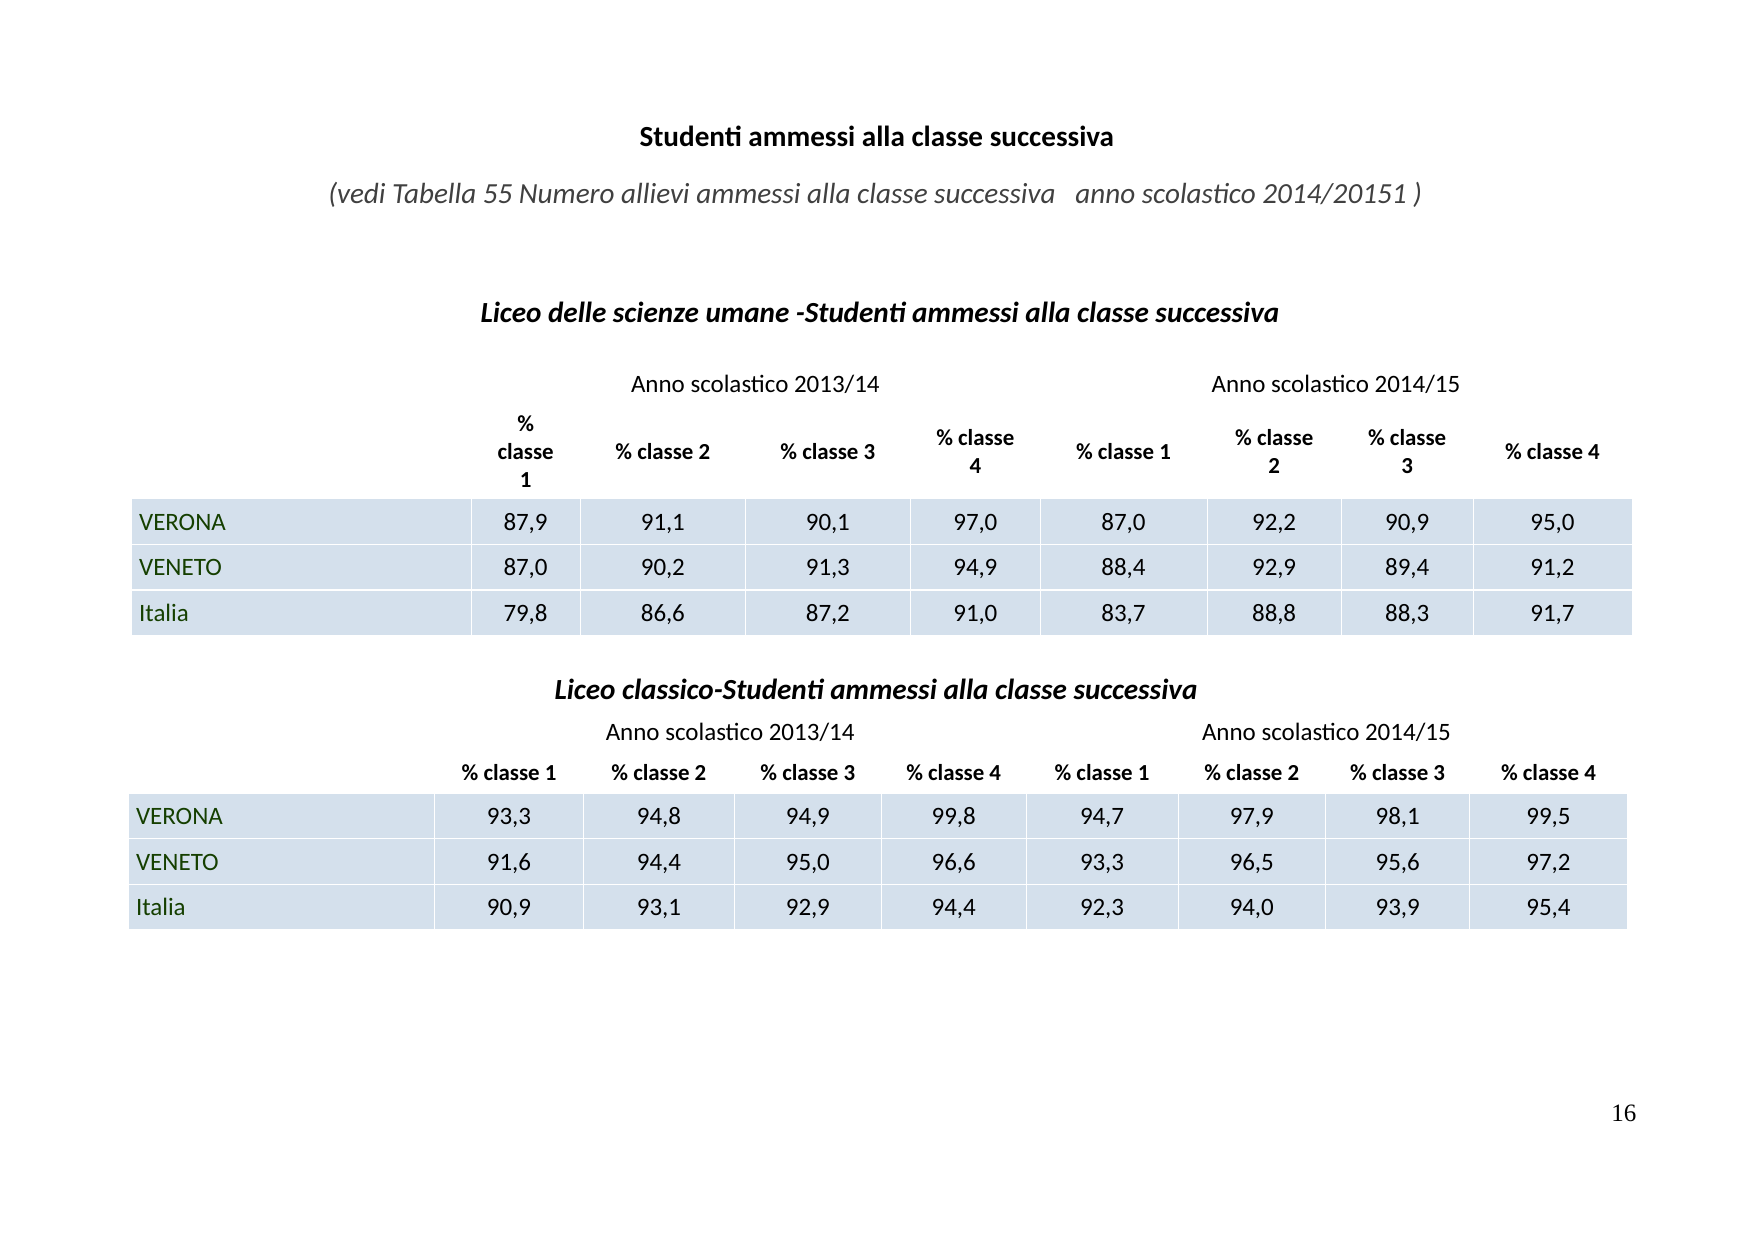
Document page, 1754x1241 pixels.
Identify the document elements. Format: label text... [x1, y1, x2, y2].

table_cell 90,9 [1342, 499, 1473, 544]
table_cell 91,6 [435, 839, 583, 884]
table_cell 90,2 [581, 545, 745, 589]
table_cell 91,2 [1474, 545, 1632, 589]
table_cell % classe 4 [911, 405, 1040, 498]
table_cell 95,4 [1470, 885, 1627, 929]
table_cell [132, 365, 471, 404]
table_cell 91,3 [746, 545, 910, 589]
table_cell 87,2 [746, 591, 910, 635]
table_cell 94,4 [882, 885, 1026, 929]
table_cell [129, 712, 434, 752]
table_cell % classe 1 [435, 753, 583, 793]
table_cell 87,0 [1041, 499, 1207, 544]
table_cell % classe 3 [1326, 753, 1469, 793]
table_cell % classe 4 [882, 753, 1026, 793]
table_cell 93,1 [584, 885, 734, 929]
table_cell 91,0 [911, 591, 1040, 635]
table_cell VERONA [129, 794, 434, 838]
table_cell 98,1 [1326, 794, 1469, 838]
table_header Liceo classico-Studenti ammessi alla classe successiva [129, 667, 1627, 711]
table_cell % classe 3 [746, 405, 910, 498]
table_cell 92,2 [1208, 499, 1341, 544]
table_cell 94,9 [911, 545, 1040, 589]
table_cell % classe 3 [735, 753, 881, 793]
table_cell [129, 753, 434, 793]
table_cell % classe 1 [472, 405, 580, 498]
table_cell 96,5 [1179, 839, 1325, 884]
table_cell % classe 1 [1027, 753, 1178, 793]
table_cell Italia [132, 591, 471, 635]
table_cell 89,4 [1342, 545, 1473, 589]
table_cell Italia [129, 885, 434, 929]
table_cell Anno scolastico 2013/14 [472, 365, 1040, 404]
table_cell 90,9 [435, 885, 583, 929]
table_cell 93,3 [1027, 839, 1178, 884]
table_cell 97,9 [1179, 794, 1325, 838]
table_cell 86,6 [581, 591, 745, 635]
table_cell 79,8 [472, 591, 580, 635]
table_cell Anno scolastico 2013/14 [435, 712, 1026, 752]
table_cell % classe 2 [581, 405, 745, 498]
table_cell 83,7 [1041, 591, 1207, 635]
table_cell 94,7 [1027, 794, 1178, 838]
table_cell 87,9 [472, 499, 580, 544]
table_cell 94,4 [584, 839, 734, 884]
table_cell 94,8 [584, 794, 734, 838]
table_cell % classe 3 [1342, 405, 1473, 498]
table_cell 97,2 [1470, 839, 1627, 884]
table_cell 91,1 [581, 499, 745, 544]
table_cell 99,5 [1470, 794, 1627, 838]
table_cell 93,9 [1326, 885, 1469, 929]
table_cell 95,0 [1474, 499, 1632, 544]
table_cell 92,3 [1027, 885, 1178, 929]
table_cell Anno scolastico 2014/15 [1041, 365, 1632, 404]
table_cell 88,8 [1208, 591, 1341, 635]
table_cell 92,9 [1208, 545, 1341, 589]
table_cell VENETO [129, 839, 434, 884]
table_cell 91,7 [1474, 591, 1632, 635]
table_cell % classe 4 [1474, 405, 1632, 498]
table_cell Anno scolastico 2014/15 [1027, 712, 1627, 752]
table_cell 95,6 [1326, 839, 1469, 884]
table_cell 95,0 [735, 839, 881, 884]
table_cell % classe 2 [1208, 405, 1341, 498]
table_cell 88,4 [1041, 545, 1207, 589]
table_cell 93,3 [435, 794, 583, 838]
table_cell [132, 405, 471, 498]
table_cell % classe 2 [584, 753, 734, 793]
table_cell % classe 2 [1179, 753, 1325, 793]
table_header [119, 234, 1636, 1050]
table_cell 94,0 [1179, 885, 1325, 929]
table_cell 92,9 [735, 885, 881, 929]
table_cell 96,6 [882, 839, 1026, 884]
table_cell % classe 1 [1041, 405, 1207, 498]
table_cell VENETO [132, 545, 471, 589]
table_cell 90,1 [746, 499, 910, 544]
table_cell 88,3 [1342, 591, 1473, 635]
text Studenti ammessi alla classe successiva [118, 118, 1636, 154]
table_cell VERONA [132, 499, 471, 544]
table_header Liceo delle scienze umane -Studenti ammessi alla classe successiva [132, 290, 1632, 363]
table_cell 99,8 [882, 794, 1026, 838]
table_cell 97,0 [911, 499, 1040, 544]
table_cell % classe 4 [1470, 753, 1627, 793]
text (vedi Tabella 55 Numero allievi ammessi alla classe successiva anno scolastico 2014/20151 ) [118, 175, 1636, 211]
table_cell 94,9 [735, 794, 881, 838]
table_cell 87,0 [472, 545, 580, 589]
